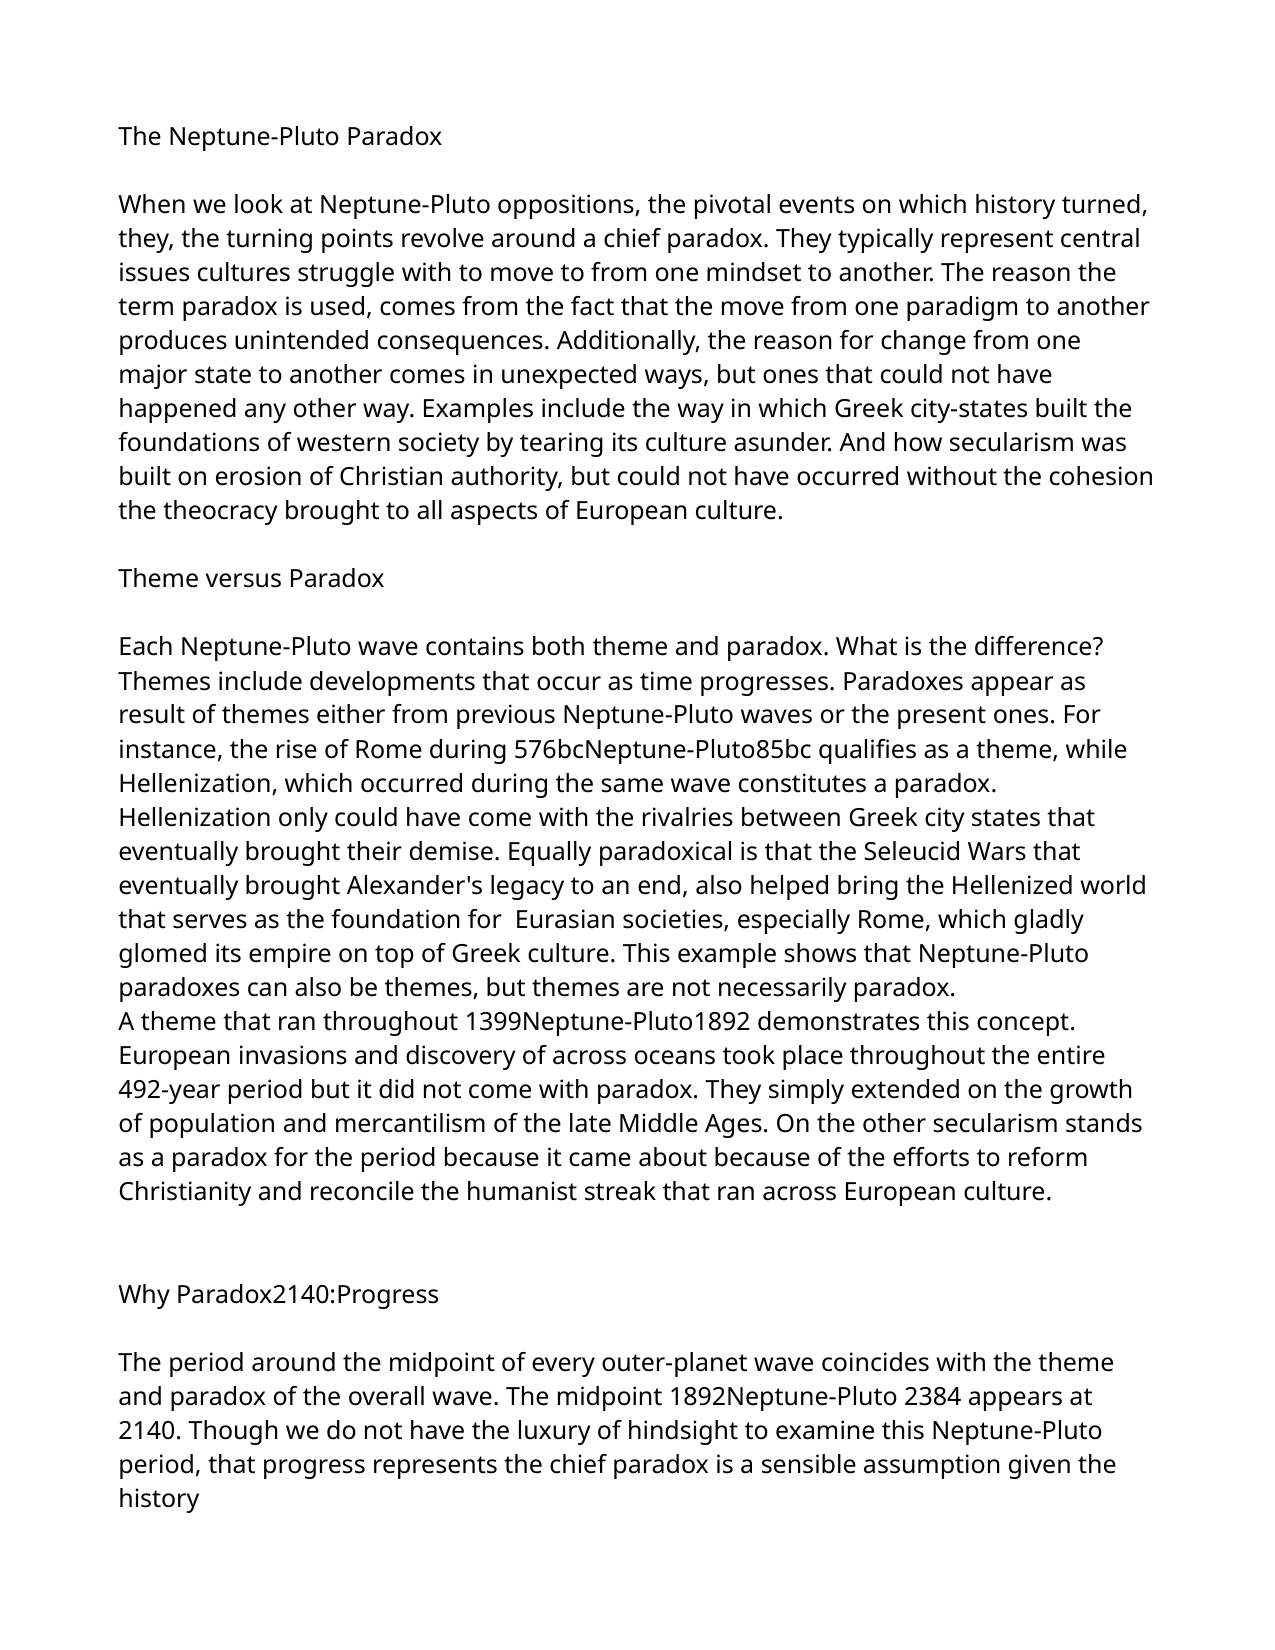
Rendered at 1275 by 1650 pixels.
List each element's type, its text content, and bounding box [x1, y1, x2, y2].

text Why Paradox2140:Progress The period around the midpoint of every outer-planet wave coincides with the theme and paradox of the overall wave. The midpoint 1892Neptune-Pluto 2384 appears at 2140. Though we do not have the luxury of hindsight to examine this Neptune-Pluto period, that progress represents the chief paradox is a sensible assumption given the history [118, 1276, 1157, 1515]
text The Neptune-Pluto Paradox When we look at Neptune-Pluto oppositions, the pivotal events on which history turned, they, the turning points revolve around a chief paradox. They typically represent central issues cultures struggle with to move to from one mindset to another. The reason the term paradox is used, comes from the fact that the move from one paradigm to another produces unintended consequences. Additionally, the reason for change from one major state to another comes in unexpected ways, but ones that could not have happened any other way. Examples include the way in which Greek city-states built the foundations of western society by tearing its culture asunder. And how secularism was built on erosion of Christian authority, but could not have occurred without the cohesion the theocracy brought to all aspects of European culture. [118, 118, 1157, 527]
text Theme versus Paradox Each Neptune-Pluto wave contains both theme and paradox. What is the difference? Themes include developments that occur as time progresses. Paradoxes appear as result of themes either from previous Neptune-Pluto waves or the present ones. For instance, the rise of Rome during 576bcNeptune-Pluto85bc qualifies as a theme, while Hellenization, which occurred during the same wave constitutes a paradox. Hellenization only could have come with the rivalries between Greek city states that eventually brought their demise. Equally paradoxical is that the Seleucid Wars that eventually brought Alexander's legacy to an end, also helped bring the Hellenized world that serves as the foundation for Eurasian societies, especially Rome, which gladly glomed its empire on top of Greek culture. This example shows that Neptune-Pluto paradoxes can also be themes, but themes are not necessarily paradox. A theme that ran throughout 1399Neptune-Pluto1892 demonstrates this concept. European invasions and discovery of across oceans took place throughout the entire 492-year period but it did not come with paradox. They simply extended on the growth of population and mercantilism of the late Middle Ages. On the other secularism stands as a paradox for the period because it came about because of the efforts to reform Christianity and reconcile the humanist streak that ran across European culture. [118, 561, 1157, 1242]
